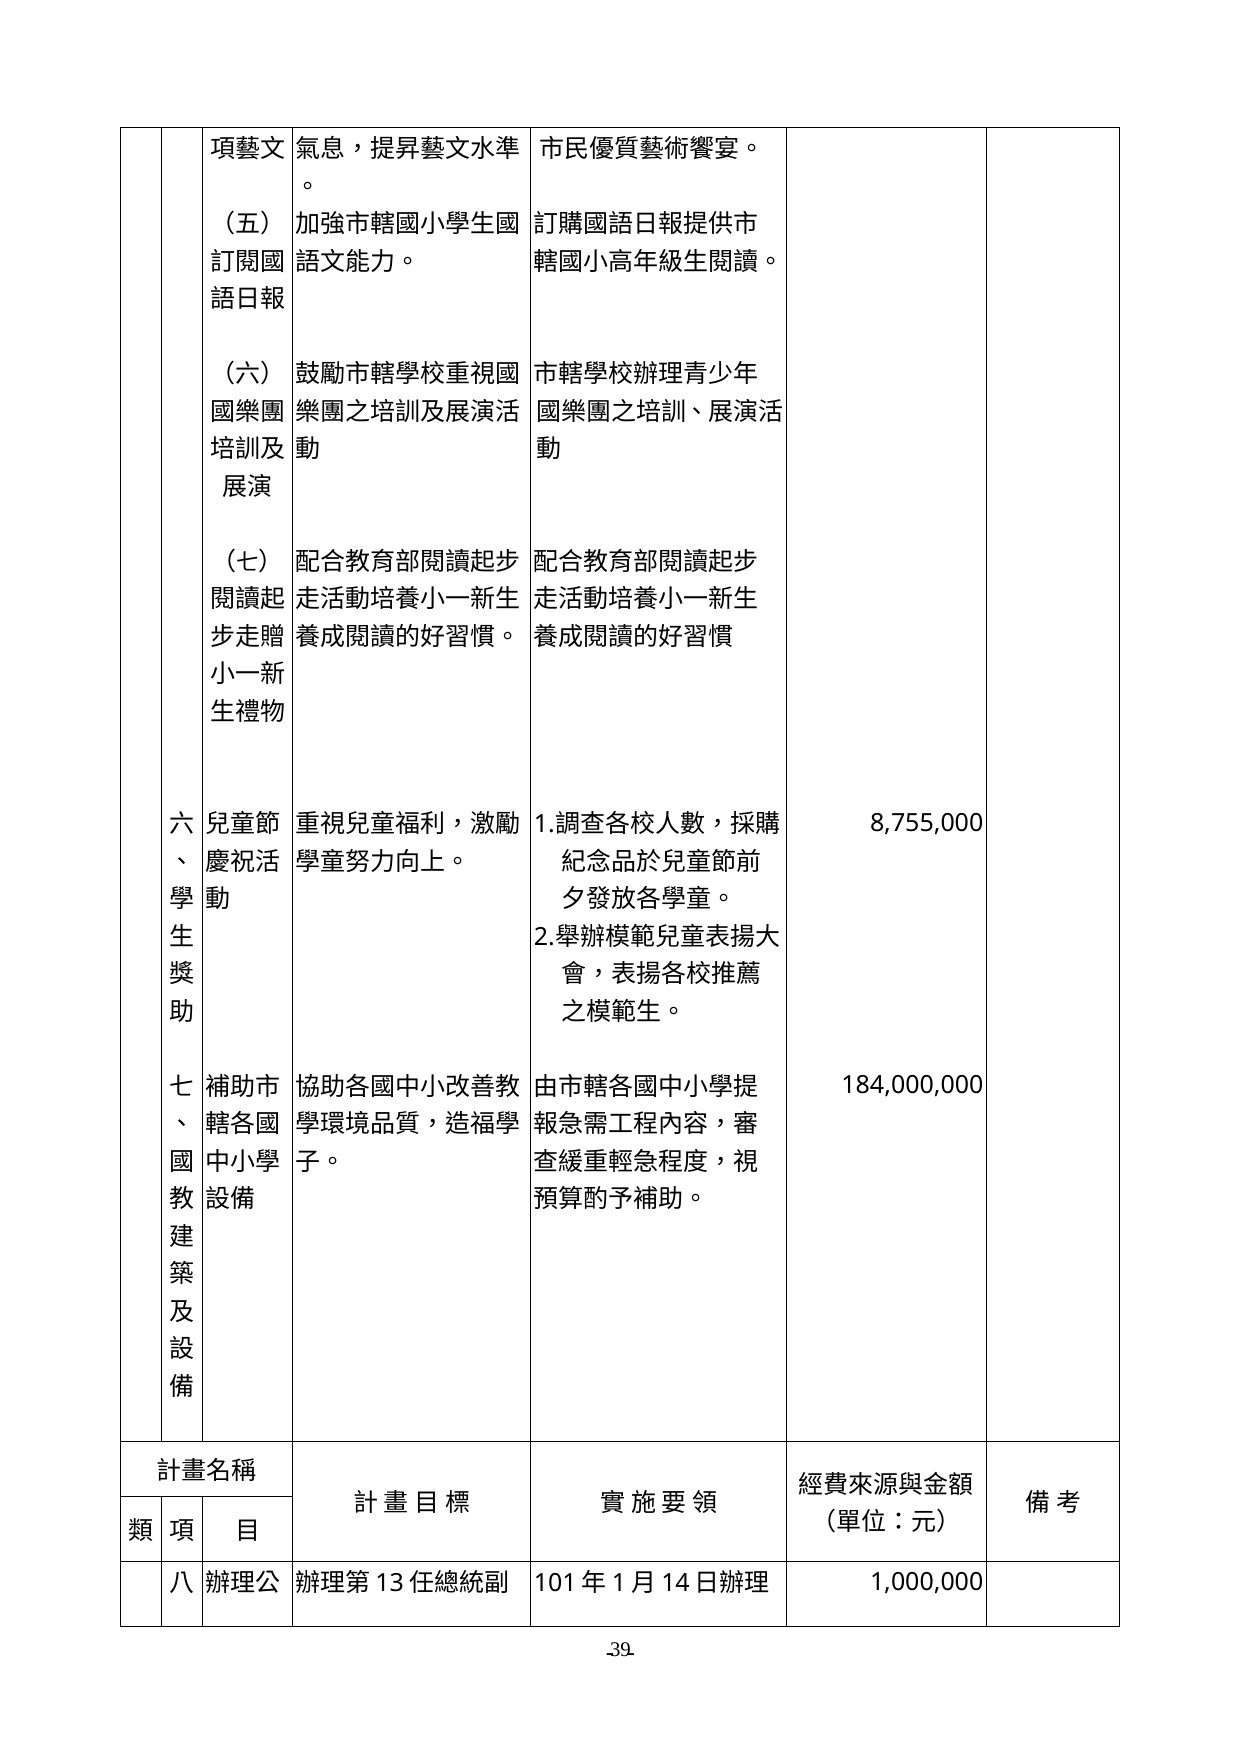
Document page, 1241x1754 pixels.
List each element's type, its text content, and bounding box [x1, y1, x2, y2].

table_cell 101年1月14日辦理 [531, 1562, 786, 1626]
table_cell 計 畫 目 標 [293, 1442, 530, 1561]
table_cell 八 [162, 1562, 202, 1626]
table_cell 氣息，提昇藝文水準。 加強市轄國小學生國語文能力。 鼓勵市轄學校重視國樂團之培訓及展演活動 配合教育部閱讀起步走活動培養小一新生養成閱讀的好習慣。 重視兒童福利，激勵學童努力向上。 協助各國中小改善教學環境品質，造福學子。 [293, 128, 530, 1441]
table_cell 類 [121, 1497, 161, 1561]
table_cell 市民優質藝術饗宴。 訂購國語日報提供市轄國小高年級生閱讀。 市轄學校辦理青少年國樂團之培訓、展演活動 配合教育部閱讀起步走活動培養小一新生養成閱讀的好習慣 1.調查各校人數，採購紀念品於兒童節前夕發放各學童。 2.舉辦模範兒童表揚大會，表揚各校推薦之模範生。 由市轄各國中小學提報急需工程內容，審查緩重輕急程度，視預算酌予補助。 [531, 128, 786, 1441]
table_cell 項藝文 （五）訂閱國語日報 （六） 國樂團培訓及展演 （七） 閱讀起步走贈小一新生禮物 兒童節慶祝活動 補助市轄各國中小學設備 [203, 128, 292, 1441]
table_cell [121, 1562, 161, 1626]
table_cell 辦理第13任總統副 [293, 1562, 530, 1626]
table_cell 辦理公 [203, 1562, 292, 1626]
table_cell 計畫名稱 [121, 1442, 292, 1496]
table_cell [987, 1562, 1119, 1626]
table_cell 項 [162, 1497, 202, 1561]
table_cell [121, 128, 161, 1441]
table_cell 六、 學生獎助 七、國教建築及設備 [162, 128, 202, 1441]
table_cell 實 施 要 領 [531, 1442, 786, 1561]
table_cell 1,000,000 [787, 1562, 986, 1626]
table_cell 目 [203, 1497, 292, 1561]
table_cell 經費來源與金額 （單位：元） [787, 1442, 986, 1561]
table_cell 8,755,000 184,000,000 [787, 128, 986, 1441]
table_cell [987, 128, 1119, 1441]
table_cell 備 考 [987, 1442, 1119, 1561]
